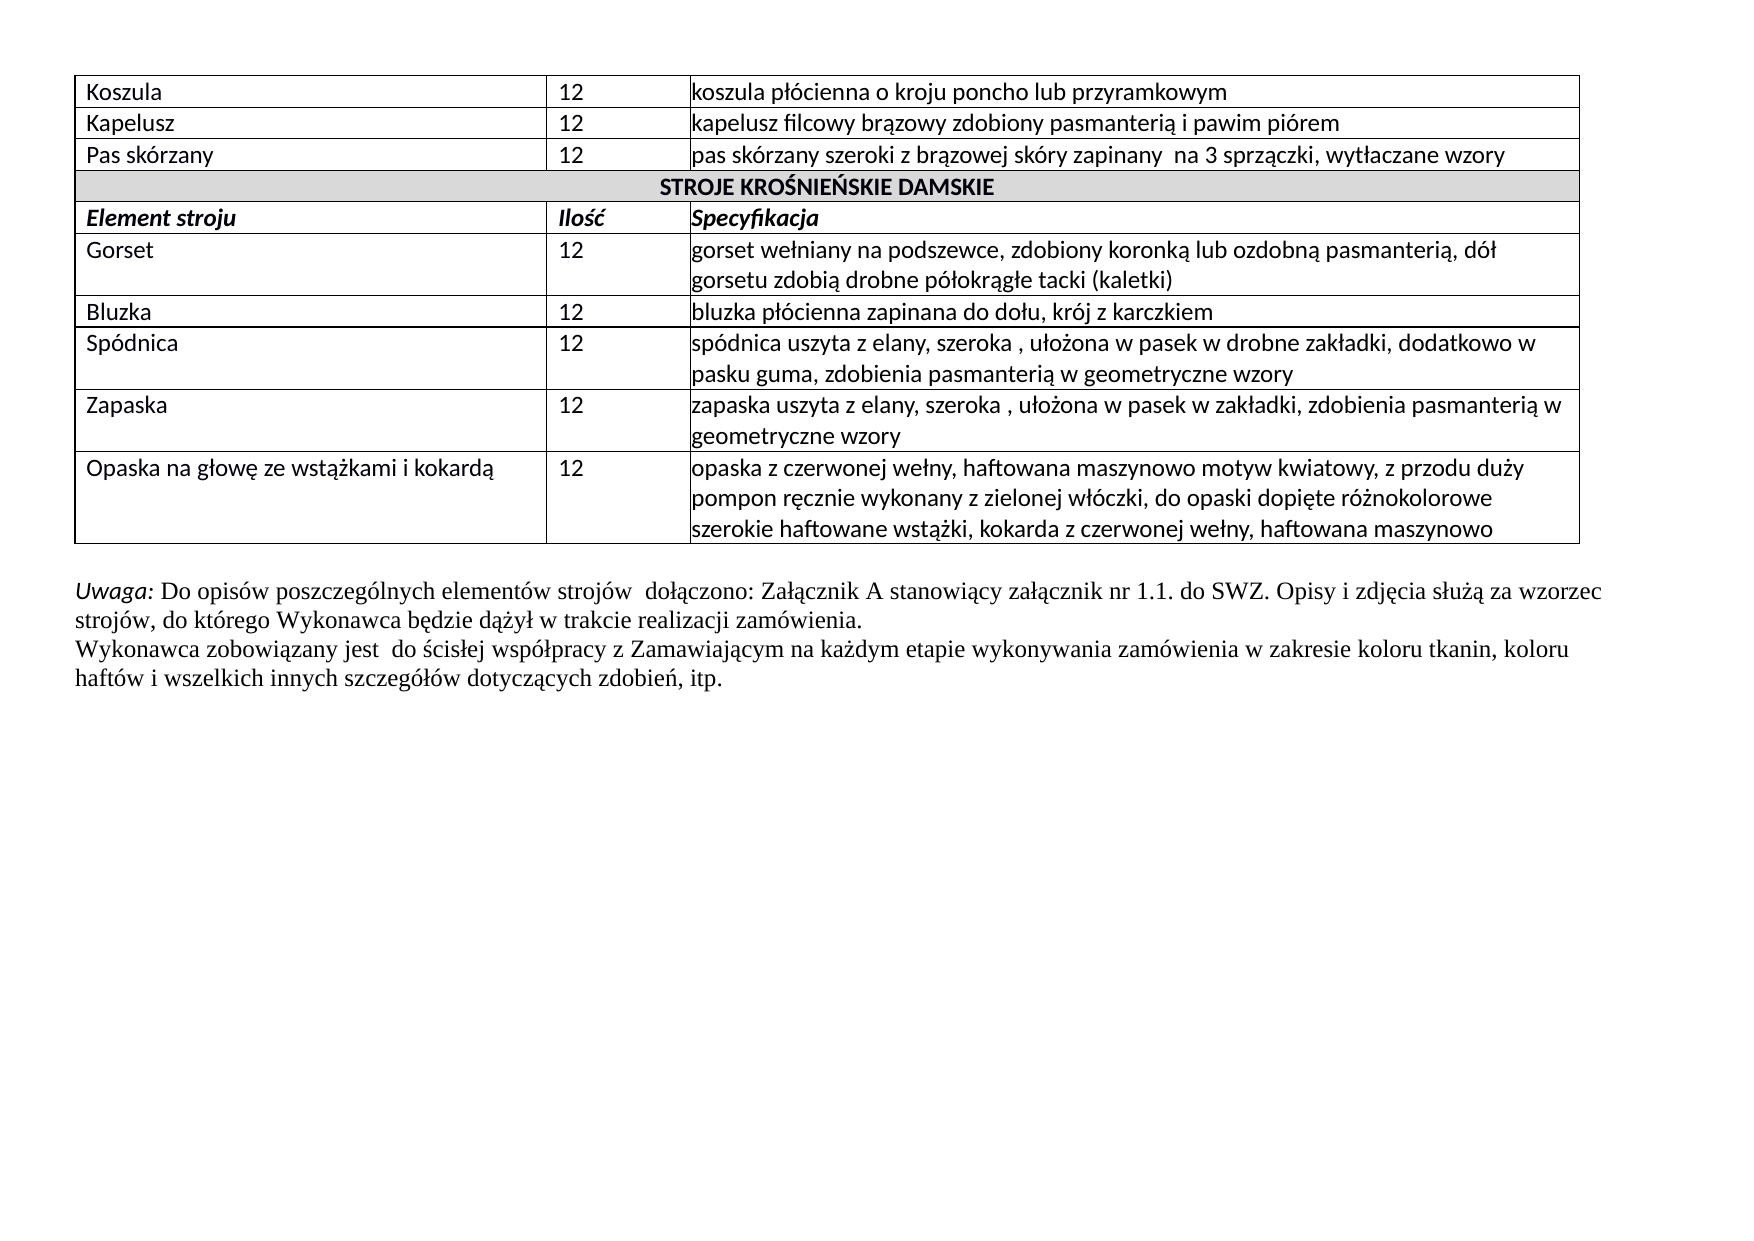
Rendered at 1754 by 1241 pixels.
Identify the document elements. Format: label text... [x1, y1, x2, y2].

table_cell Opaska na głowę ze wstążkami i kokardą [76, 452, 546, 543]
table_cell Kapelusz [76, 108, 546, 138]
table_cell gorset wełniany na podszewce, zdobiony koronką lub ozdobną pasmanterią, dół gorsetu zdobią drobne półokrągłe tacki (kaletki) [691, 234, 1579, 295]
text Wykonawca zobowiązany jest do ścisłej współpracy z Zamawiającym na każdym etapie wykonywania zamówienia w zakresie koloru tkanin, koloru haftów i wszelkich innych szczegółów dotyczących zdobień, itp. [75, 634, 1625, 692]
table_cell Element stroju [76, 202, 546, 233]
table_cell Bluzka [76, 296, 546, 326]
table_cell Spódnica [76, 328, 546, 388]
table_cell spódnica uszyta z elany, szeroka , ułożona w pasek w drobne zakładki, dodatkowo w pasku guma, zdobienia pasmanterią w geometryczne wzory [691, 328, 1579, 388]
table_cell pas skórzany szeroki z brązowej skóry zapinany na 3 sprzączki, wytłaczane wzory [691, 139, 1579, 170]
table_cell Zapaska [76, 390, 546, 451]
table_cell Ilość [547, 202, 690, 233]
table_cell kapelusz filcowy brązowy zdobiony pasmanterią i pawim piórem [691, 108, 1579, 138]
table_cell 12 [547, 390, 690, 451]
table_cell 12 [547, 76, 690, 107]
text Uwaga: Do opisów poszczególnych elementów strojów dołączono: Załącznik A stanowiący załącznik nr 1.1. do SWZ. Opisy i zdjęcia służą za wzorzec strojów, do którego Wykonawca będzie dążył w trakcie realizacji zamówienia. [75, 575, 1625, 634]
table_cell 12 [547, 328, 690, 388]
table_cell bluzka płócienna zapinana do dołu, krój z karczkiem [691, 296, 1579, 326]
table_cell Specyfikacja [691, 202, 1579, 233]
table_cell 12 [547, 108, 690, 138]
table_cell 12 [547, 296, 690, 326]
table_cell 12 [547, 452, 690, 543]
table_cell 12 [547, 139, 690, 170]
table_cell Gorset [76, 234, 546, 295]
table_cell Koszula [76, 76, 546, 107]
table_cell zapaska uszyta z elany, szeroka , ułożona w pasek w zakładki, zdobienia pasmanterią w geometryczne wzory [691, 390, 1579, 451]
table_cell 12 [547, 234, 690, 295]
table_cell Pas skórzany [76, 139, 546, 170]
table_cell STROJE KROŚNIEŃSKIE DAMSKIE [76, 171, 1579, 201]
table_cell opaska z czerwonej wełny, haftowana maszynowo motyw kwiatowy, z przodu duży pompon ręcznie wykonany z zielonej włóczki, do opaski dopięte różnokolorowe szerokie haftowane wstążki, kokarda z czerwonej wełny, haftowana maszynowo [691, 452, 1579, 543]
table_cell koszula płócienna o kroju poncho lub przyramkowym [691, 76, 1579, 107]
